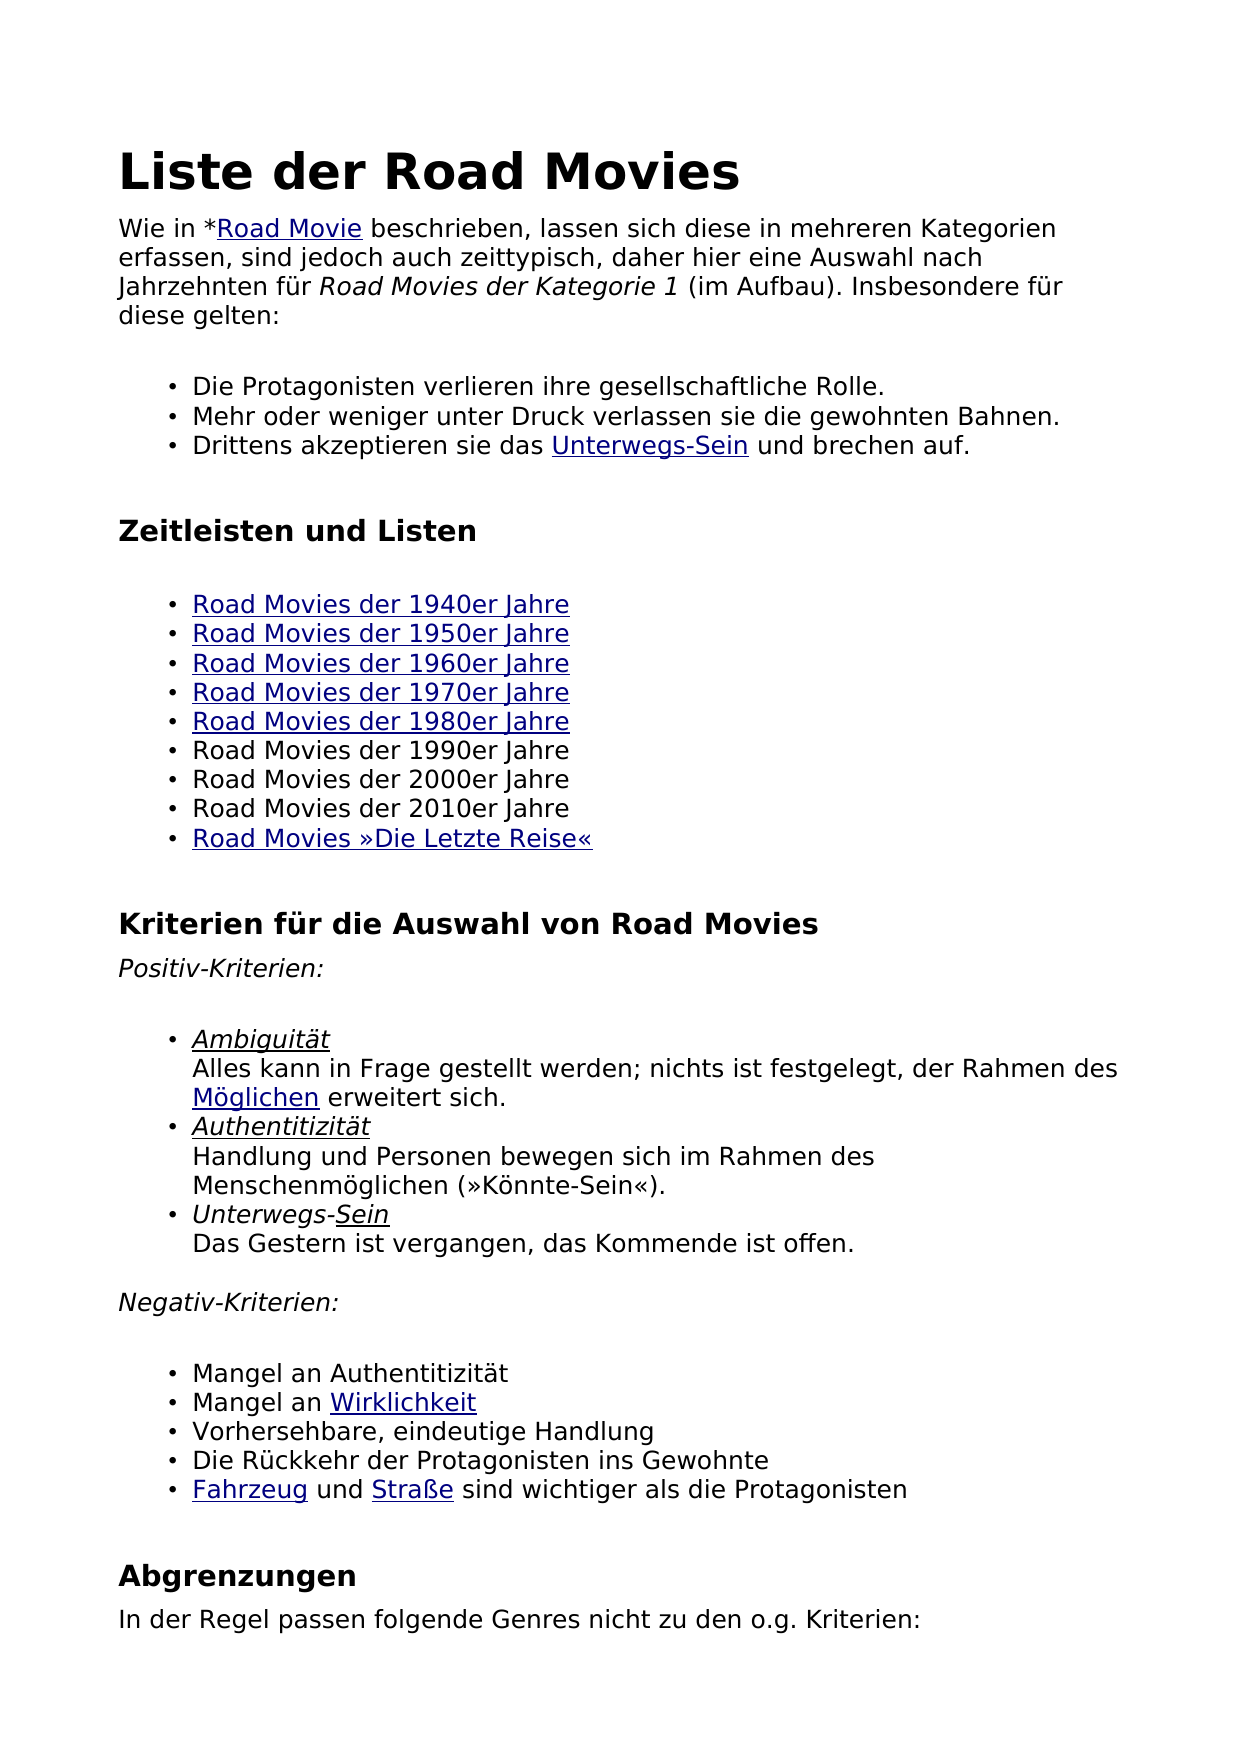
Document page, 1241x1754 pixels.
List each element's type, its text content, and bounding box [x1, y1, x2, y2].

list Road Movies der 1950er Jahre [177, 619, 1122, 649]
text In der Regel passen folgende Genres nicht zu den o.g. Kriterien: [118, 1606, 1122, 1635]
list Authentitizität Handlung und Personen bewegen sich im Rahmen des Menschenmöglichen (»Könnte-Sein«). [177, 1112, 1122, 1200]
list Road Movies der 1960er Jahre [177, 649, 1122, 678]
list Road Movies der 2010er Jahre [177, 794, 1122, 824]
list Fahrzeug und Straße sind wichtiger als die Protagonisten [177, 1476, 1122, 1505]
list Road Movies der 1940er Jahre [177, 590, 1122, 619]
list Die Rückkehr der Protagonisten ins Gewohnte [177, 1446, 1122, 1476]
text Wie in *Road Movie beschrieben, lassen sich diese in mehreren Kategorien erfassen, sind jedoch auch zeittypisch, daher hier eine Auswahl nach Jahrzehnten für Road Movies der Kategorie 1 (im Aufbau). Insbesondere für diese gelten: [118, 214, 1122, 331]
subtitle Liste der Road Movies [118, 143, 1122, 201]
list Road Movies der 1970er Jahre [177, 678, 1122, 707]
list Drittens akzeptieren sie das Unterwegs-Sein und brechen auf. [177, 431, 1122, 460]
text Positiv-Kriterien: [118, 954, 1122, 983]
subtitle Kriterien für die Auswahl von Road Movies [118, 907, 1122, 941]
list Mangel an Wirklichkeit [177, 1388, 1122, 1417]
text Negativ-Kriterien: [118, 1288, 1122, 1317]
subtitle Abgrenzungen [118, 1559, 1122, 1593]
subtitle Zeitleisten und Listen [118, 514, 1122, 548]
list Mehr oder weniger unter Druck verlassen sie die gewohnten Bahnen. [177, 402, 1122, 431]
list Road Movies der 1980er Jahre [177, 707, 1122, 736]
list Ambiguität Alles kann in Frage gestellt werden; nichts ist festgelegt, der Rahmen des Möglichen erweitert sich. [177, 1025, 1122, 1112]
list Mangel an Authentitizität [177, 1359, 1122, 1388]
list Die Protagonisten verlieren ihre gesellschaftliche Rolle. [177, 372, 1122, 402]
list Road Movies der 1990er Jahre [177, 736, 1122, 765]
list Road Movies der 2000er Jahre [177, 765, 1122, 794]
list Unterwegs-Sein Das Gestern ist vergangen, das Kommende ist offen. [177, 1200, 1122, 1258]
list Road Movies »Die Letzte Reise« [177, 824, 1122, 853]
list Vorhersehbare, eindeutige Handlung [177, 1417, 1122, 1446]
